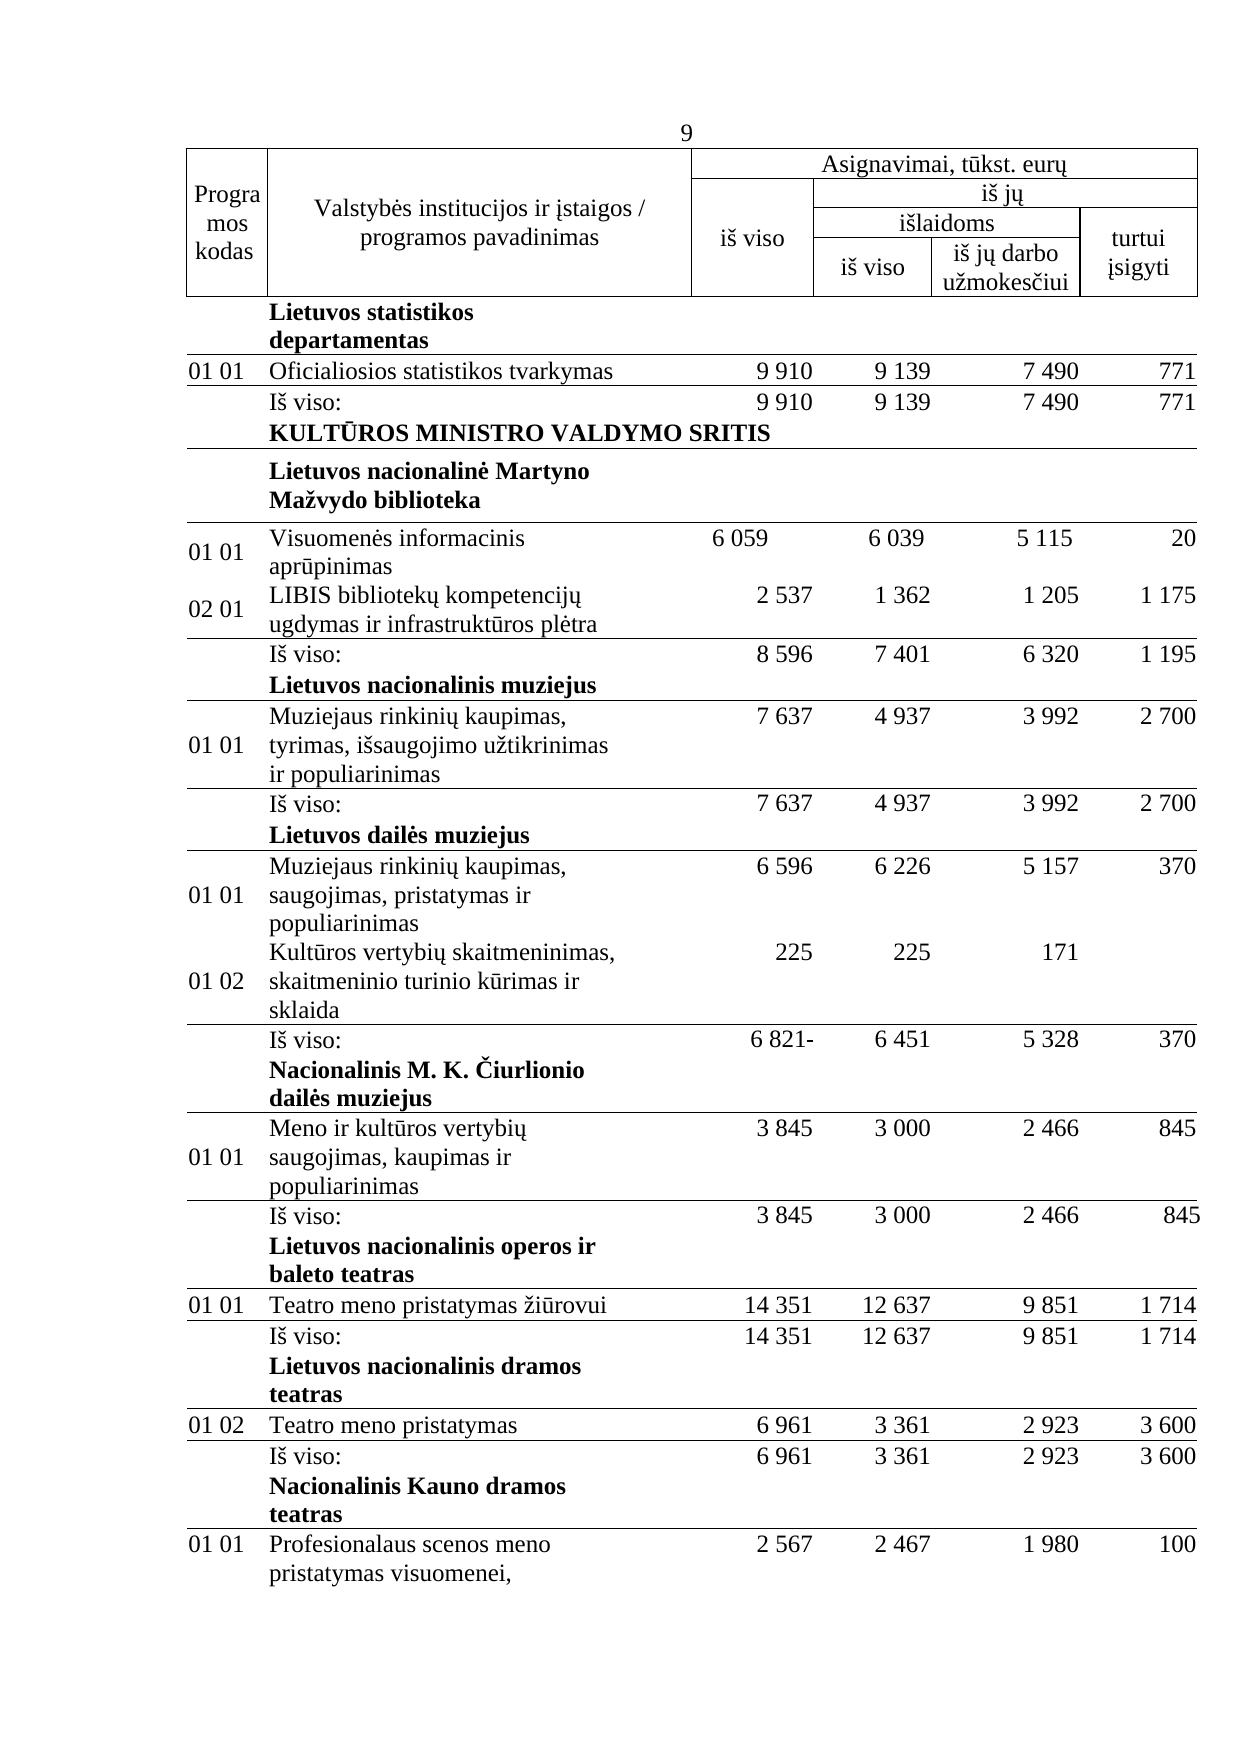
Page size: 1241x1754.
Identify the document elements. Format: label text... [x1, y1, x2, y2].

table_cell Lietuvos nacionalinis muziejus [268, 669, 627, 700]
table_cell [627, 1113, 696, 1199]
table_cell 3 000 [814, 1113, 932, 1199]
table_cell [932, 449, 1080, 522]
table_cell [187, 669, 268, 700]
table_cell [627, 1055, 696, 1112]
table_cell 01 01 [187, 1289, 268, 1319]
table_cell 9 851 [932, 1321, 1080, 1351]
table_cell 1 714 [1080, 1289, 1197, 1319]
table_cell [1080, 1055, 1197, 1112]
table_cell Oficialiosios statistikos tvarkymas [268, 355, 627, 385]
table_cell Lietuvos dailės muziejus [268, 819, 627, 850]
table_cell 2 700 [1080, 701, 1197, 787]
table_cell 771 [1080, 355, 1197, 385]
table_cell [627, 355, 691, 385]
table_cell Visuomenės informacinis aprūpinimas [268, 523, 627, 580]
table_cell [187, 386, 268, 417]
table_cell iš viso [814, 238, 931, 296]
table_cell [627, 937, 696, 1023]
table_cell 1 205 [932, 580, 1080, 638]
table_header Programos kodas [187, 149, 267, 296]
table_cell 1 175 [1080, 580, 1197, 638]
table_cell 3 600 [1080, 1409, 1197, 1439]
table_cell Iš viso: [268, 1025, 627, 1055]
table_cell 6 451 [814, 1025, 932, 1055]
table_cell [187, 1351, 268, 1408]
table_cell [814, 1055, 932, 1112]
table_cell [187, 1321, 268, 1351]
table_cell 01 01 [187, 851, 268, 937]
table_cell 3 992 [932, 701, 1080, 787]
table_cell 5 115 [932, 523, 1080, 580]
table_cell 7 637 [696, 701, 814, 787]
table_cell [187, 789, 268, 819]
table_cell [696, 669, 814, 700]
table_cell Lietuvos nacionalinis operos ir baleto teatras [268, 1231, 627, 1288]
table_cell [627, 669, 696, 700]
table_cell [627, 1441, 696, 1471]
table_cell 20 [1080, 523, 1197, 580]
table_cell išlaidoms [814, 208, 1079, 237]
table_cell 14 351 [696, 1321, 814, 1351]
table_cell 2 466 [932, 1201, 1080, 1231]
table_cell 6 821 [696, 1025, 814, 1055]
table_cell Lietuvos statistikos departamentas [268, 297, 627, 354]
table_cell [1080, 819, 1197, 850]
table_cell 845 [1080, 1201, 1197, 1231]
table_cell [814, 669, 932, 700]
table_cell [814, 449, 932, 522]
table_cell [932, 1055, 1080, 1112]
table_cell [1080, 1231, 1197, 1288]
table_cell 01 01 [187, 355, 268, 385]
table_cell [627, 1529, 696, 1587]
table_cell [814, 1471, 932, 1528]
table_cell Lietuvos nacionalinis dramos teatras [268, 1351, 627, 1408]
table_cell 2 567 [696, 1529, 814, 1587]
table_cell 9 910 [691, 355, 814, 385]
table_cell [627, 523, 696, 580]
table_cell [187, 449, 268, 522]
table_cell 7 490 [932, 386, 1080, 417]
table_cell [627, 449, 696, 522]
table_cell 4 937 [814, 789, 932, 819]
table_cell [696, 449, 814, 522]
table_cell 7 401 [814, 639, 932, 669]
table_cell 6 226 [814, 851, 932, 937]
table_cell [627, 1409, 696, 1439]
table_cell Nacionalinis M. K. Čiurlionio dailės muziejus [268, 1055, 627, 1112]
table_cell [187, 417, 268, 448]
table_cell Nacionalinis Kauno dramos teatras [268, 1471, 627, 1528]
table_cell [627, 819, 696, 850]
table_cell [814, 1351, 932, 1408]
table_cell [187, 1231, 268, 1288]
table_cell Iš viso: [268, 386, 627, 417]
table_cell Meno ir kultūros vertybių saugojimas, kaupimas ir populiarinimas [268, 1113, 627, 1199]
table_cell [187, 1055, 268, 1112]
table_cell 225 [696, 937, 814, 1023]
table_cell [691, 297, 814, 354]
table_cell 3 000 [814, 1201, 932, 1231]
table_cell 171 [932, 937, 1080, 1023]
table_cell [627, 851, 696, 937]
table_cell [187, 1201, 268, 1231]
table_header Valstybės institucijos ir įstaigos / programos pavadinimas [268, 149, 691, 296]
table_cell [696, 1231, 814, 1288]
table_cell 2 467 [814, 1529, 932, 1587]
table_cell [187, 1441, 268, 1471]
table_cell [627, 1321, 696, 1351]
table_cell 2 466 [932, 1113, 1080, 1199]
table_cell 1 195 [1080, 639, 1197, 669]
table_cell 1 362 [814, 580, 932, 638]
table_cell 2 923 [932, 1441, 1080, 1471]
table_cell [1080, 1471, 1197, 1528]
table_cell Iš viso: [268, 1321, 627, 1351]
table_cell iš viso [692, 179, 813, 296]
table_cell turtui įsigyti [1081, 208, 1197, 296]
table_cell [187, 1025, 268, 1055]
table_cell 3 361 [814, 1409, 932, 1439]
table_cell 14 351 [696, 1289, 814, 1319]
table_cell 8 596 [696, 639, 814, 669]
table_cell [627, 1351, 696, 1408]
table_cell 6 320 [932, 639, 1080, 669]
table_cell 3 845 [696, 1113, 814, 1199]
table_cell 2 700 [1080, 789, 1197, 819]
table_cell [1080, 1351, 1197, 1408]
table_cell 6 039 [814, 523, 932, 580]
table_cell Iš viso: [268, 789, 627, 819]
table_cell 7 637 [696, 789, 814, 819]
table_cell 4 937 [814, 701, 932, 787]
table_cell 9 139 [814, 355, 932, 385]
table_cell [932, 1471, 1080, 1528]
table_cell Kultūros vertybių skaitmeninimas, skaitmeninio turinio kūrimas ir sklaida [268, 937, 627, 1023]
table_cell [627, 1289, 696, 1319]
table_cell [932, 297, 1080, 354]
table_cell 100 [1080, 1529, 1197, 1587]
table_cell Iš viso: [268, 1201, 627, 1231]
table_cell Muziejaus rinkinių kaupimas, saugojimas, pristatymas ir populiarinimas [268, 851, 627, 937]
table_cell 9 851 [932, 1289, 1080, 1319]
table_cell Teatro meno pristatymas žiūrovui [268, 1289, 627, 1319]
table_cell [627, 297, 691, 354]
table_cell [696, 1471, 814, 1528]
table_cell LIBIS bibliotekų kompetencijų ugdymas ir infrastruktūros plėtra [268, 580, 627, 638]
table_cell 12 637 [814, 1321, 932, 1351]
table_cell [627, 1231, 696, 1288]
table_cell 5 328 [932, 1025, 1080, 1055]
table_cell [932, 819, 1080, 850]
table_cell 845 [1080, 1113, 1197, 1199]
table_cell [627, 789, 696, 819]
table_cell Iš viso: [268, 639, 627, 669]
table_cell 6 961 [696, 1409, 814, 1439]
table_cell 01 02 [187, 1409, 268, 1439]
table_cell 2 537 [696, 580, 814, 638]
table_cell iš jų darbo užmokesčiui [932, 238, 1079, 296]
table_cell [627, 1201, 696, 1231]
table_cell [627, 1471, 696, 1528]
table_cell 3 361 [814, 1441, 932, 1471]
table_cell 9 910 [691, 386, 814, 417]
table_cell [1080, 669, 1197, 700]
table_cell 12 637 [814, 1289, 932, 1319]
table_cell Iš viso: [268, 1441, 627, 1471]
table_header Asignavimai, tūkst. eurų [692, 149, 1197, 177]
table_cell [627, 580, 696, 638]
table_cell 2 923 [932, 1409, 1080, 1439]
table_cell 1 980 [932, 1529, 1080, 1587]
table_cell [696, 1055, 814, 1112]
table_cell 9 139 [814, 386, 932, 417]
table_cell 771 [1080, 386, 1197, 417]
table_cell [932, 1351, 1080, 1408]
table_cell 370 [1080, 1025, 1197, 1055]
table_cell [627, 1025, 696, 1055]
table_cell [814, 819, 932, 850]
table_cell [187, 819, 268, 850]
table_cell Teatro meno pristatymas [268, 1409, 627, 1439]
table_cell 3 600 [1080, 1441, 1197, 1471]
table_cell [187, 297, 268, 354]
table_cell 225 [814, 937, 932, 1023]
table_cell [1080, 297, 1197, 354]
table_cell 6 961 [696, 1441, 814, 1471]
table_cell Profesionalaus scenos meno pristatymas visuomenei, [268, 1529, 627, 1587]
table_cell 7 490 [932, 355, 1080, 385]
table_cell 3 845 [696, 1201, 814, 1231]
table_cell 3 992 [932, 789, 1080, 819]
table_cell 01 01 [187, 1113, 268, 1199]
table_cell [696, 1351, 814, 1408]
table_cell [1080, 449, 1197, 522]
table_cell 02 01 [187, 580, 268, 638]
table_cell [932, 1231, 1080, 1288]
table_cell KULTŪROS MINISTRO VALDYMO SRITIS [268, 417, 1197, 448]
table_cell 01 01 [187, 701, 268, 787]
table_cell 1 714 [1080, 1321, 1197, 1351]
table_cell 370 [1080, 851, 1197, 937]
table_cell [187, 1471, 268, 1528]
table_cell 6 059 [696, 523, 814, 580]
table_cell 01 02 [187, 937, 268, 1023]
table_cell [696, 819, 814, 850]
table_cell [814, 1231, 932, 1288]
table_cell [814, 297, 932, 354]
table_cell iš jų [814, 179, 1197, 207]
table_cell [627, 386, 691, 417]
table_cell 01 01 [187, 1529, 268, 1587]
table_cell 5 157 [932, 851, 1080, 937]
table_cell [932, 669, 1080, 700]
table_cell [627, 639, 696, 669]
table_cell Muziejaus rinkinių kaupimas, tyrimas, išsaugojimo užtikrinimas ir populiarinimas [268, 701, 627, 787]
table_cell 6 596 [696, 851, 814, 937]
table_cell Lietuvos nacionalinė Martyno Mažvydo biblioteka [268, 449, 627, 522]
table_cell [187, 639, 268, 669]
table_cell 01 01 [187, 523, 268, 580]
table_cell [627, 701, 696, 787]
table_cell [1080, 937, 1197, 1023]
